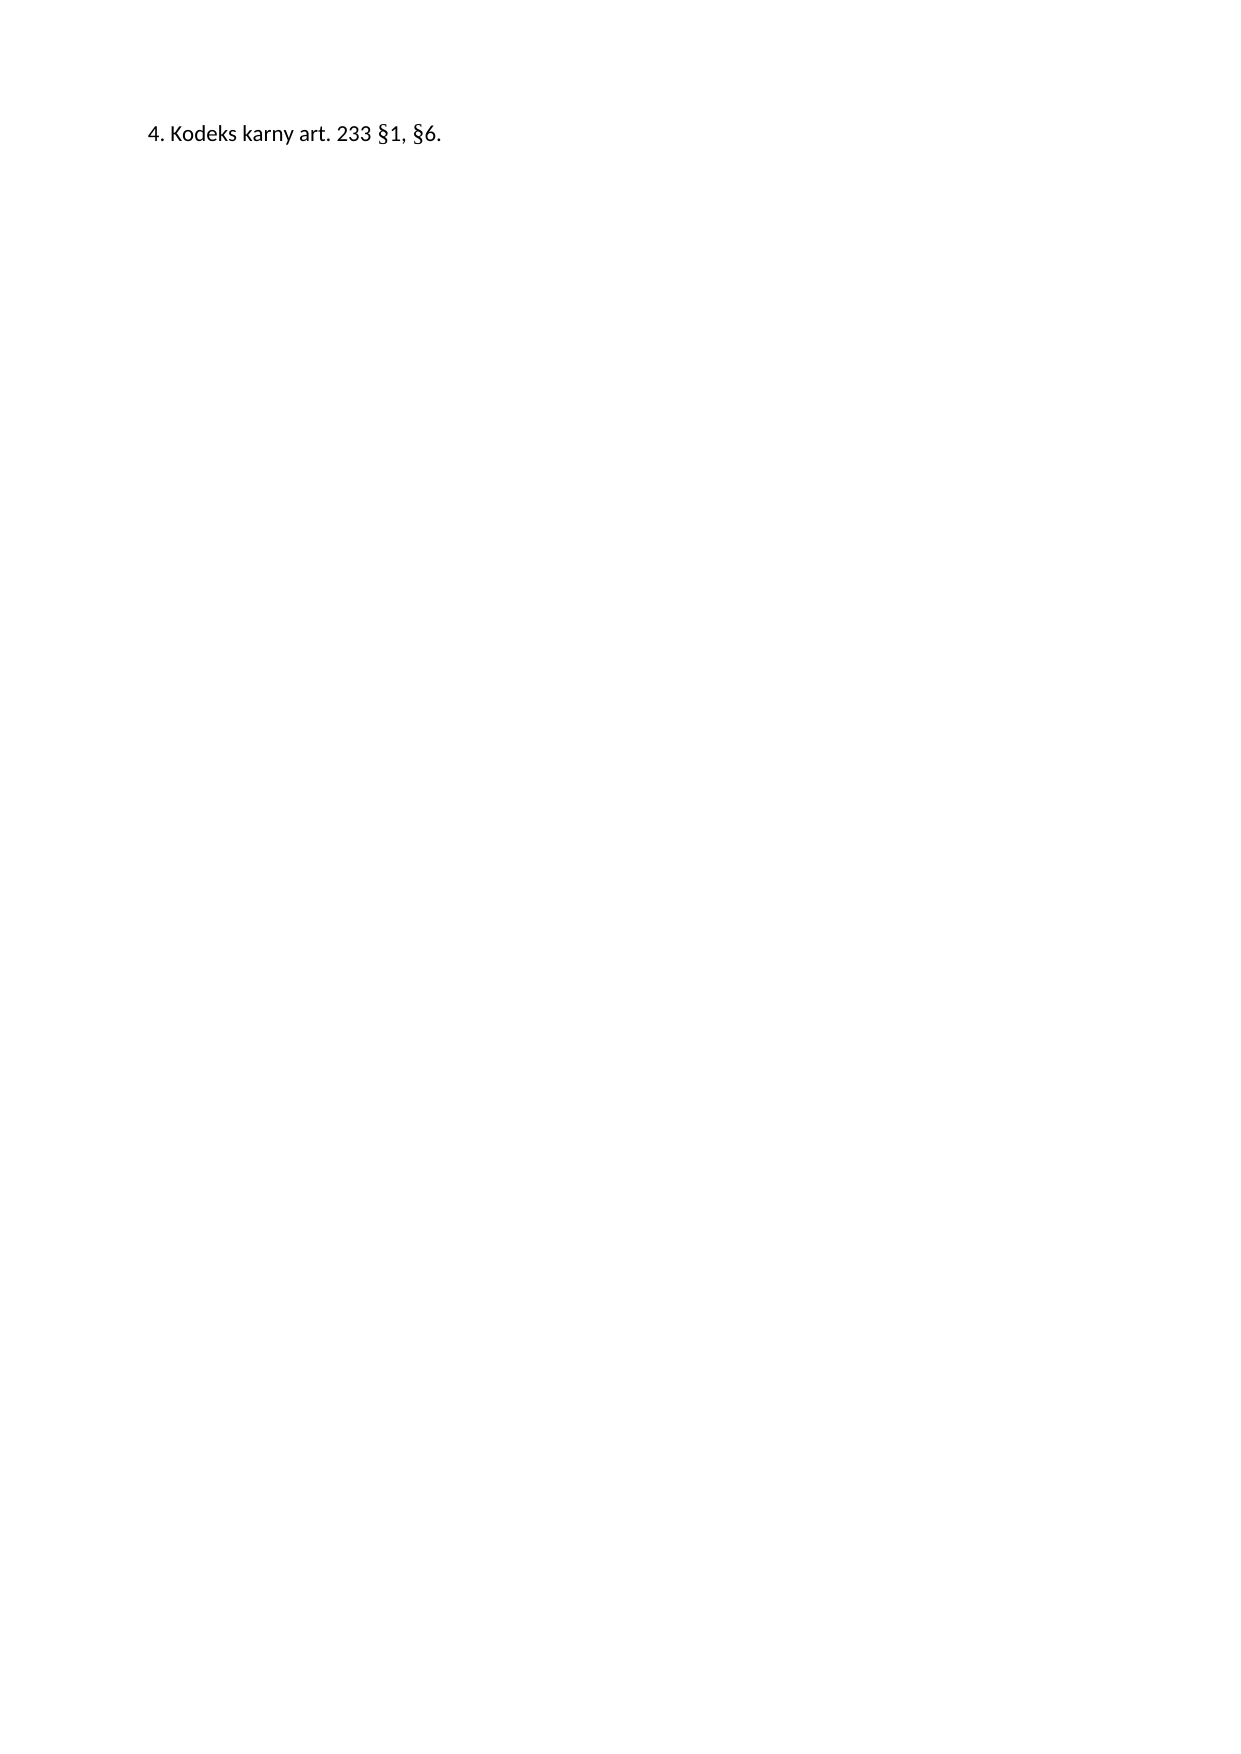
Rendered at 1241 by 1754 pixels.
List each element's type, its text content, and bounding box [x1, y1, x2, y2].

list 4. Kodeks karny art. 233 §1, §6. [148, 118, 1093, 147]
